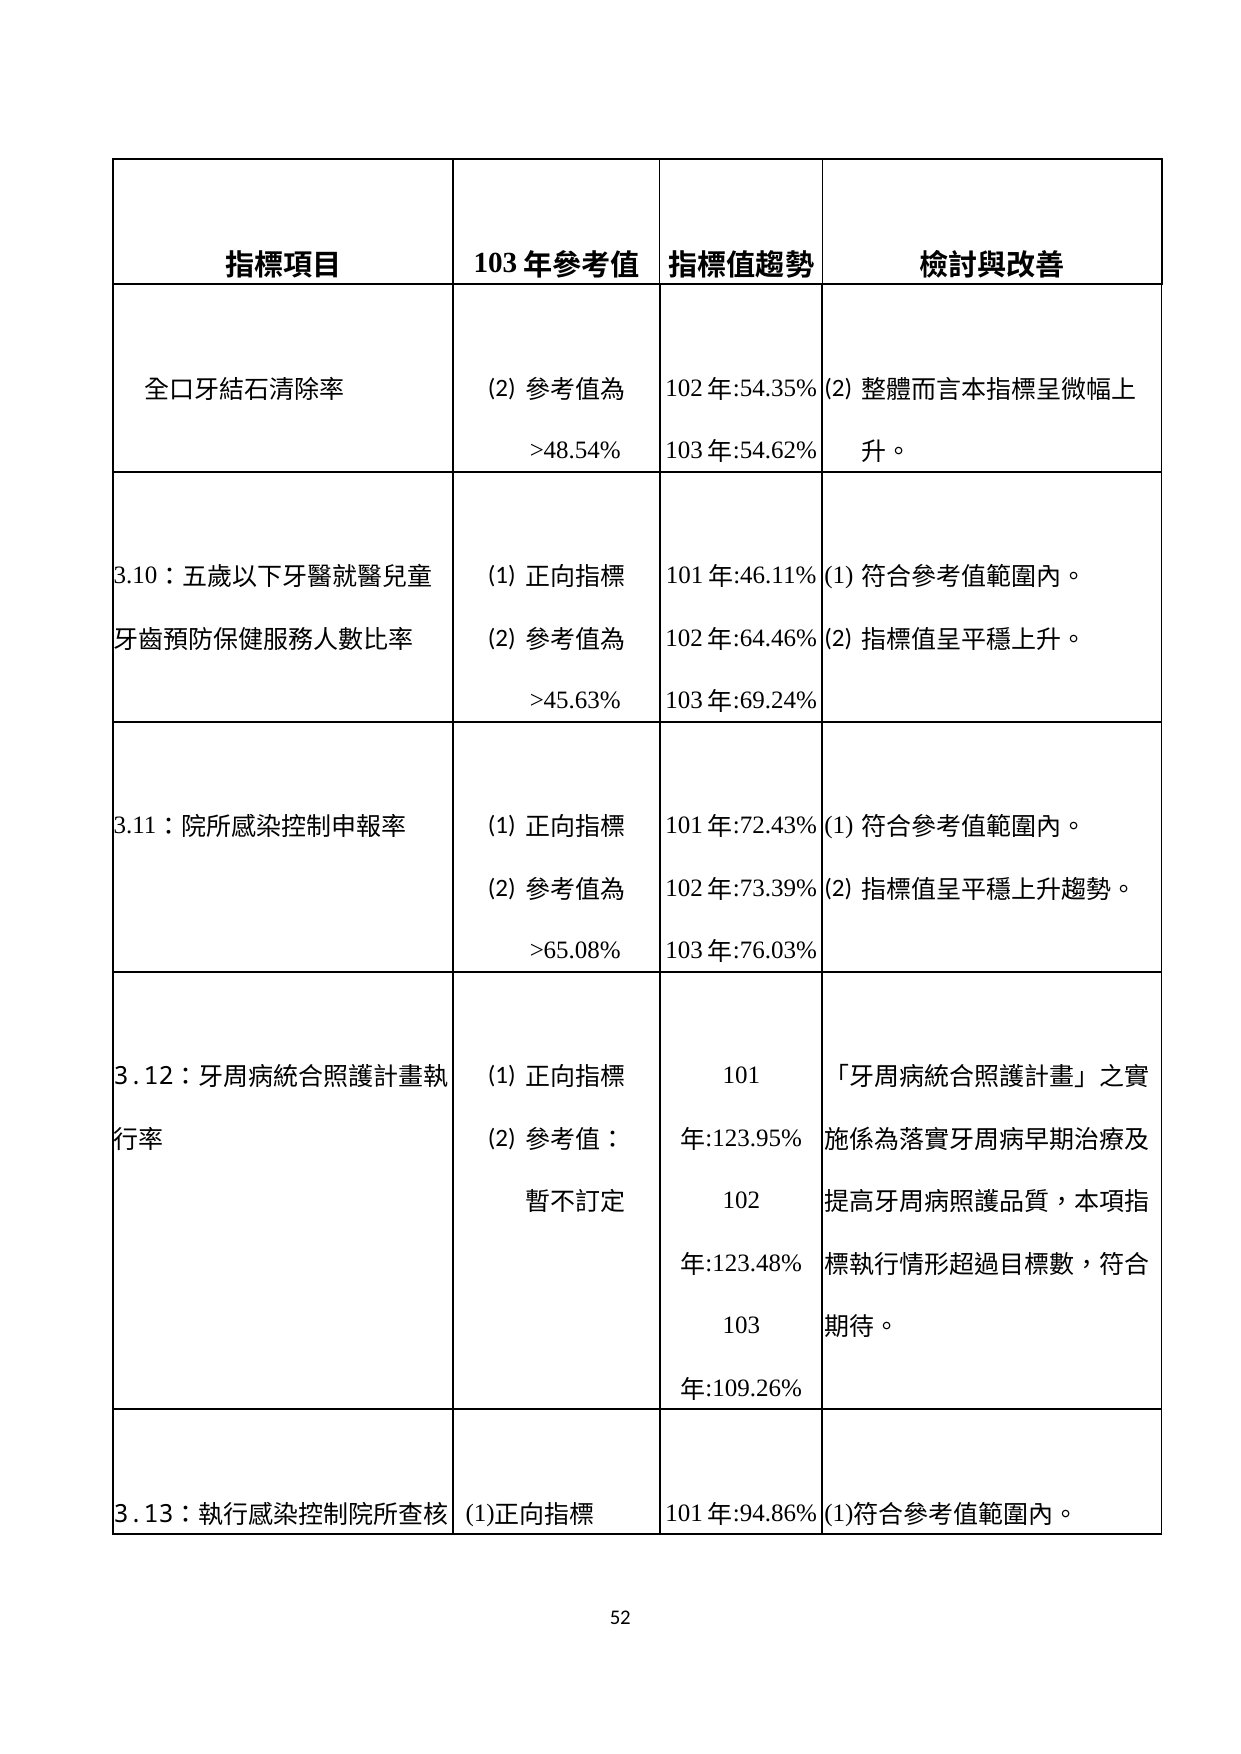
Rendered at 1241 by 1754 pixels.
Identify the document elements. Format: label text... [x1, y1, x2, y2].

table_cell 符合參考值範圍內。 整體而言本指標呈微幅上升。 [823, 285, 1161, 471]
table_cell 101年:94.86% [661, 1410, 821, 1533]
table_cell 符合參考值範圍內。 指標值呈平穩上升。 [823, 473, 1161, 721]
table_cell (1)符合參考值範圍內。 [823, 1410, 1161, 1533]
table_cell 101年:46.11% 102年:64.46% 103年:69.24% [661, 473, 821, 721]
table_cell (1)正向指標 [454, 1410, 659, 1533]
table_cell 3.10：五歲以下牙醫就醫兒童牙齒預防保健服務人數比率 [114, 473, 452, 721]
table_cell 正向指標 參考值為>48.54% [454, 285, 659, 471]
table_header 103年參考值 [454, 160, 659, 283]
table_cell 「牙周病統合照護計畫」之實施係為落實牙周病早期治療及提高牙周病照護品質，本項指標執行情形超過目標數，符合期待。 [823, 973, 1161, 1408]
table_cell 符合參考值範圍內。 指標值呈平穩上升趨勢。 [823, 723, 1161, 971]
table_header 指標值趨勢 [660, 160, 822, 283]
table_cell 102年:54.35% 103年:54.62% [661, 285, 821, 471]
table_cell 全口牙結石清除率 [114, 285, 452, 471]
table_header 指標項目 [114, 160, 452, 283]
table_cell 3.13：執行感染控制院所查核 [114, 1410, 452, 1533]
table_cell 正向指標 參考值： 暫不訂定 [454, 973, 659, 1408]
table_cell 3.12：牙周病統合照護計畫執行率 [114, 973, 452, 1408]
table_cell 3.11：院所感染控制申報率 [114, 723, 452, 971]
table_cell 101年:72.43% 102年:73.39% 103年:76.03% [661, 723, 821, 971]
table_cell 101年:123.95% 102年:123.48% 103年:109.26% [661, 973, 821, 1408]
table_cell 正向指標 參考值為>65.08% [454, 723, 659, 971]
table_header 檢討與改善 [823, 160, 1161, 283]
table_cell 正向指標 參考值為>45.63% [454, 473, 659, 721]
